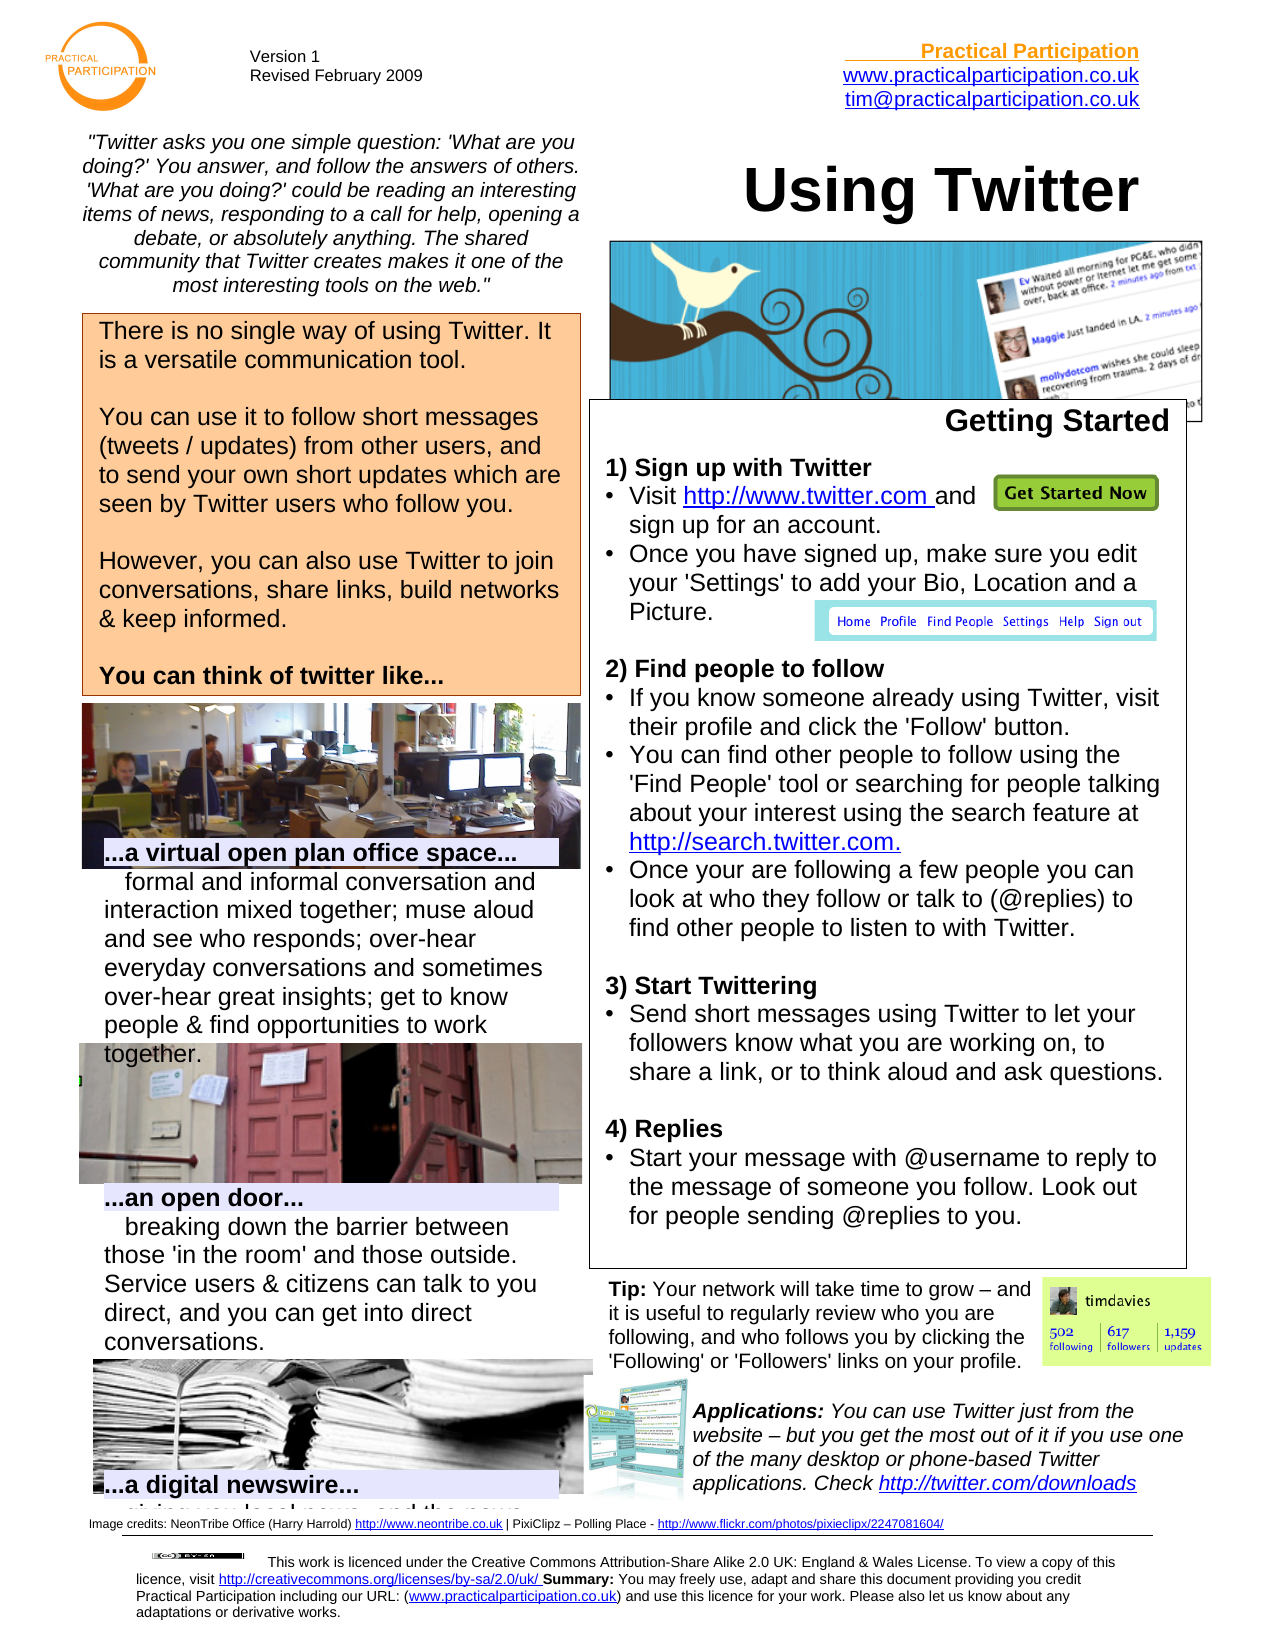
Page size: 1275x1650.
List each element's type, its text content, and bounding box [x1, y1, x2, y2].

list Visit http://www.twitter.com and sign up for an account. [605, 481, 1170, 539]
text 2) Find people to follow [605, 654, 1170, 683]
text Using Twitter [582, 153, 1139, 224]
text Applications: You can use Twitter just from the website – but you get the most out of it if you use one of the many desktop or phone-based Twitter applications. Check http://twitter.com/downloads [692, 1399, 1196, 1495]
text Image credits: NeonTribe Office (Harry Harrold) http://www.neontribe.co.uk | PixiClipz – Polling Place - http://www.flickr.com/photos/pixieclipx/2247081604/ [88, 1517, 1185, 1531]
text Version 1 [249, 47, 573, 66]
text Getting Started [605, 402, 1170, 438]
list breaking down the barrier between those 'in the room' and those outside. Service users & citizens can talk to you direct, and you can get into direct conversations. [104, 1211, 559, 1355]
list Send short messages using Twitter to let your followers know what you are working on, to share a link, or to think aloud and ask questions. [605, 999, 1170, 1086]
picture [93, 1359, 696, 1506]
text 3) Start Twittering [605, 971, 1170, 999]
list formal and informal conversation and interaction mixed together; muse aloud and see who responds; over-hear everyday conversations and sometimes over-hear great insights; get to know people & find opportunities to work together. [104, 866, 559, 1068]
list ...a virtual open plan office space... [104, 838, 559, 866]
list Once you have signed up, make sure you edit your 'Settings' to add your Bio, Location and a Picture. [605, 539, 1170, 625]
picture [605, 235, 1207, 428]
list If you know someone already using Twitter, visit their profile and click the 'Follow' button. [605, 683, 1170, 740]
text You can think of twitter like... [98, 661, 564, 690]
picture [814, 600, 1157, 641]
picture [43, 19, 158, 113]
picture [152, 1553, 245, 1559]
text Tip: Your network will take time to grow – and it is useful to regularly review who you are following, and who follows you by clicking the 'Following' or 'Followers' links on your profile. [608, 1277, 1180, 1373]
text There is no single way of using Twitter. It is a versatile communication tool. [98, 316, 564, 374]
text However, you can also use Twitter to join conversations, share links, build networks & keep informed. [98, 546, 564, 632]
picture [1042, 1277, 1212, 1366]
text 1) Sign up with Twitter [605, 453, 1170, 481]
text 'What are you doing?' could be reading an interesting items of news, responding to a call for help, opening a debate, or absolutely anything. The shared community that Twitter creates makes it one of the most interesting tools on the web." [82, 177, 582, 297]
list Start your message with @username to reply to the message of someone you follow. Look out for people sending @replies to you. [605, 1143, 1170, 1229]
list Once your are following a few people you can look at who they follow or talk to (@replies) to find other people to listen to with Twitter. [605, 856, 1170, 942]
list giving you local news, and the news that matters to the people you follow. [104, 1499, 559, 1509]
text [82, 297, 582, 307]
picture [79, 1043, 583, 1184]
list ...an open door... [104, 1183, 559, 1211]
picture [81, 703, 581, 869]
list ...a digital newswire... [104, 1470, 559, 1499]
text Revised February 2009 [249, 66, 573, 85]
text 4) Replies [605, 1114, 1170, 1143]
picture [990, 471, 1160, 513]
text "Twitter asks you one simple question: 'What are you doing?' You answer, and follow the answers of others. [82, 129, 582, 177]
text You can use it to follow short messages (tweets / updates) from other users, and to send your own short updates which are seen by Twitter users who follow you. [98, 402, 564, 517]
list You can find other people to follow using the 'Find People' tool or searching for people talking about your interest using the search feature at http://search.twitter.com. [605, 740, 1170, 856]
